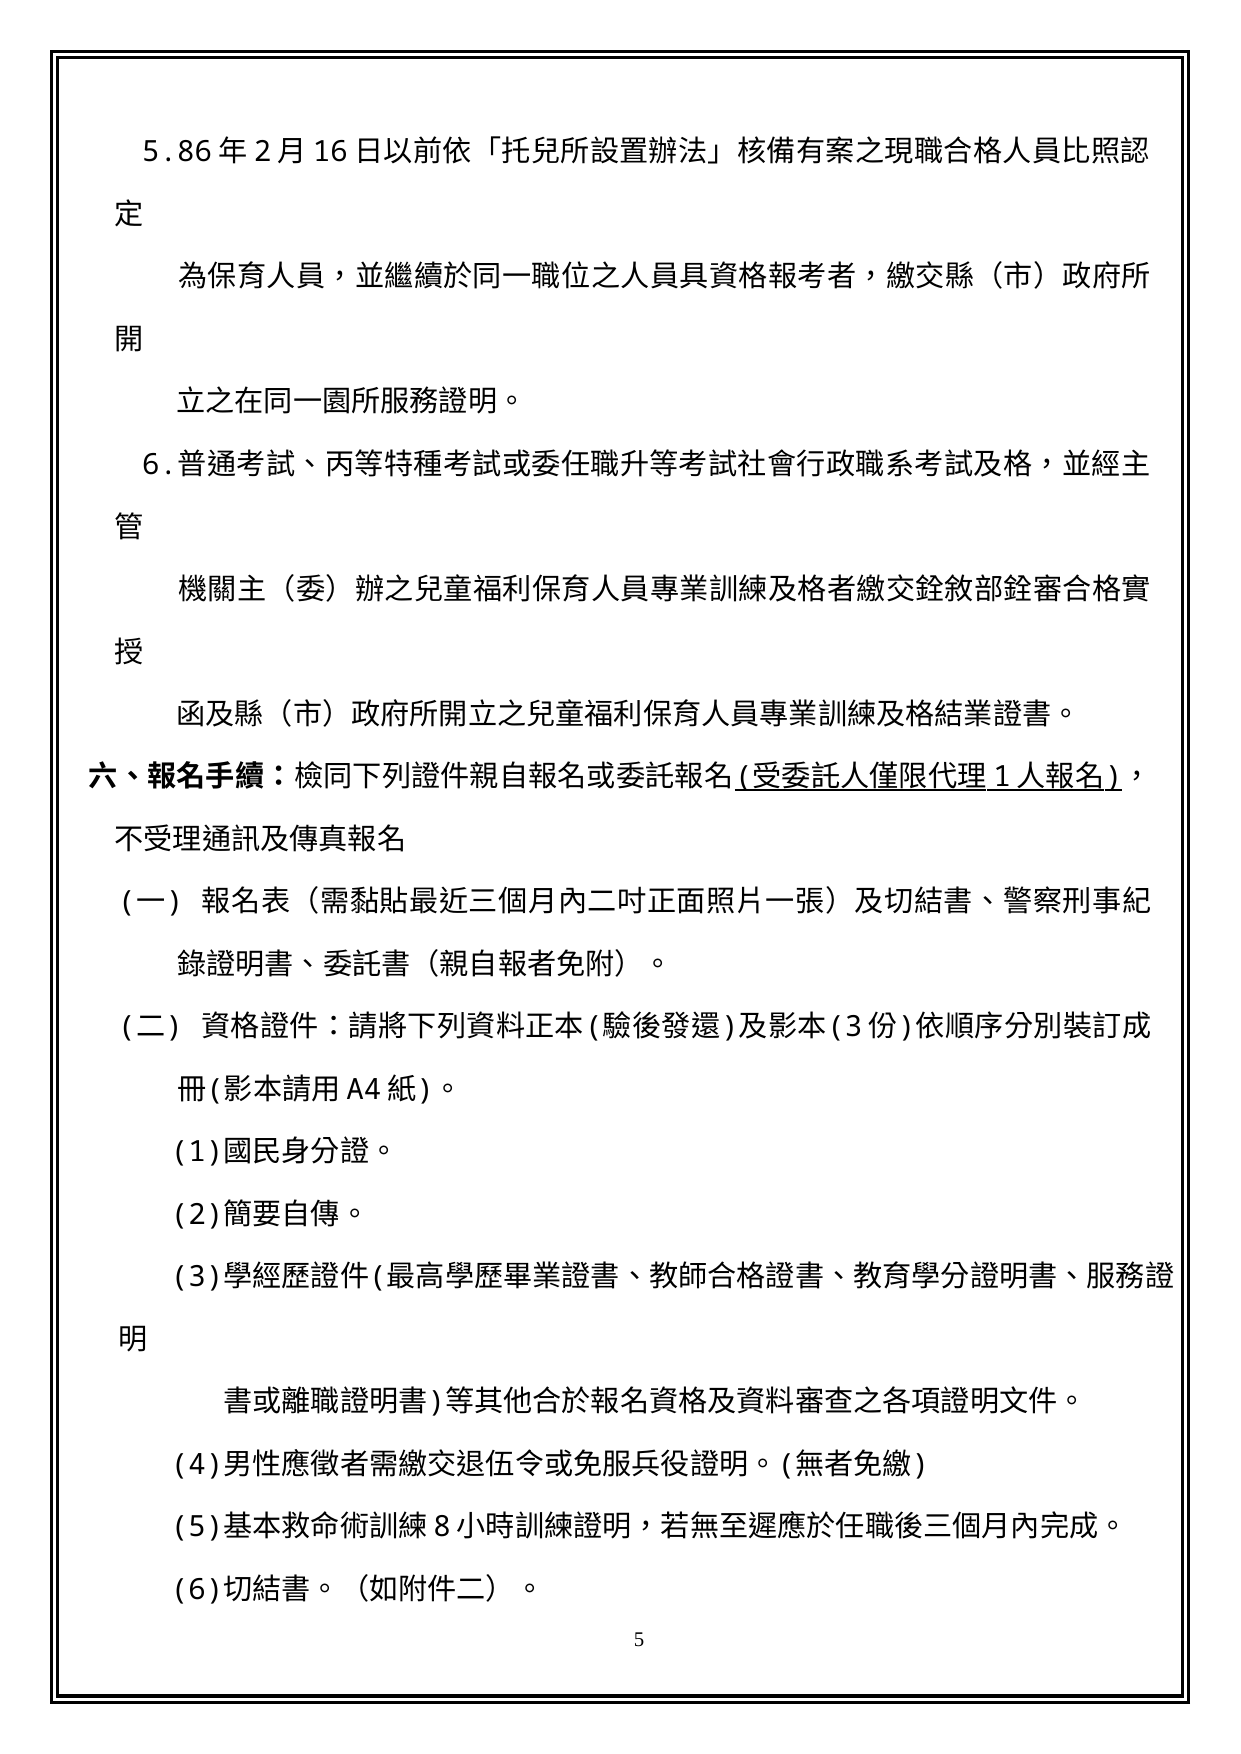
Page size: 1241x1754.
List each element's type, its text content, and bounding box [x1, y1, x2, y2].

text (1)國民身分證。 [118, 1108, 1152, 1170]
text 機關主（委）辦之兒童福利保育人員專業訓練及格者繳交銓敘部銓審合格實授 [89, 545, 1152, 670]
text (4)男性應徵者需繳交退伍令或免服兵役證明。(無者免繳) [118, 1420, 1152, 1483]
text (3)學經歷證件(最高學歷畢業證書、教師合格證書、教育學分證明書、服務證明 [118, 1233, 1181, 1358]
text 6.普通考試、丙等特種考試或委任職升等考試社會行政職系考試及格，並經主管 [89, 420, 1152, 545]
text (二) 資格證件：請將下列資料正本(驗後發還)及影本(3份)依順序分別裝訂成冊(影本請用A4紙)。 [118, 983, 1152, 1108]
text (2)簡要自傳。 [118, 1170, 1152, 1233]
text 書或離職證明書)等其他合於報名資格及資料審查之各項證明文件。 [118, 1358, 1181, 1420]
text (6)切結書。（如附件二）。 [118, 1545, 1152, 1608]
text 函及縣（市）政府所開立之兒童福利保育人員專業訓練及格結業證書。 [89, 670, 1152, 733]
text 立之在同一園所服務證明。 [89, 358, 1152, 420]
text 六、報名手續：檢同下列證件親自報名或委託報名(受委託人僅限代理1人報名)，不受理通訊及傳真報名 [89, 733, 1152, 858]
text (一) 報名表（需黏貼最近三個月內二吋正面照片一張）及切結書、警察刑事紀錄證明書、委託書（親自報者免附）。 [118, 858, 1152, 983]
text 5.86年2月16日以前依「托兒所設置辦法」核備有案之現職合格人員比照認定 [89, 108, 1152, 233]
text 為保育人員，並繼續於同一職位之人員具資格報考者，繳交縣（市）政府所開 [89, 233, 1152, 358]
text (5)基本救命術訓練8小時訓練證明，若無至遲應於任職後三個月內完成。 [118, 1483, 1152, 1545]
text [1190, 1233, 1196, 1358]
